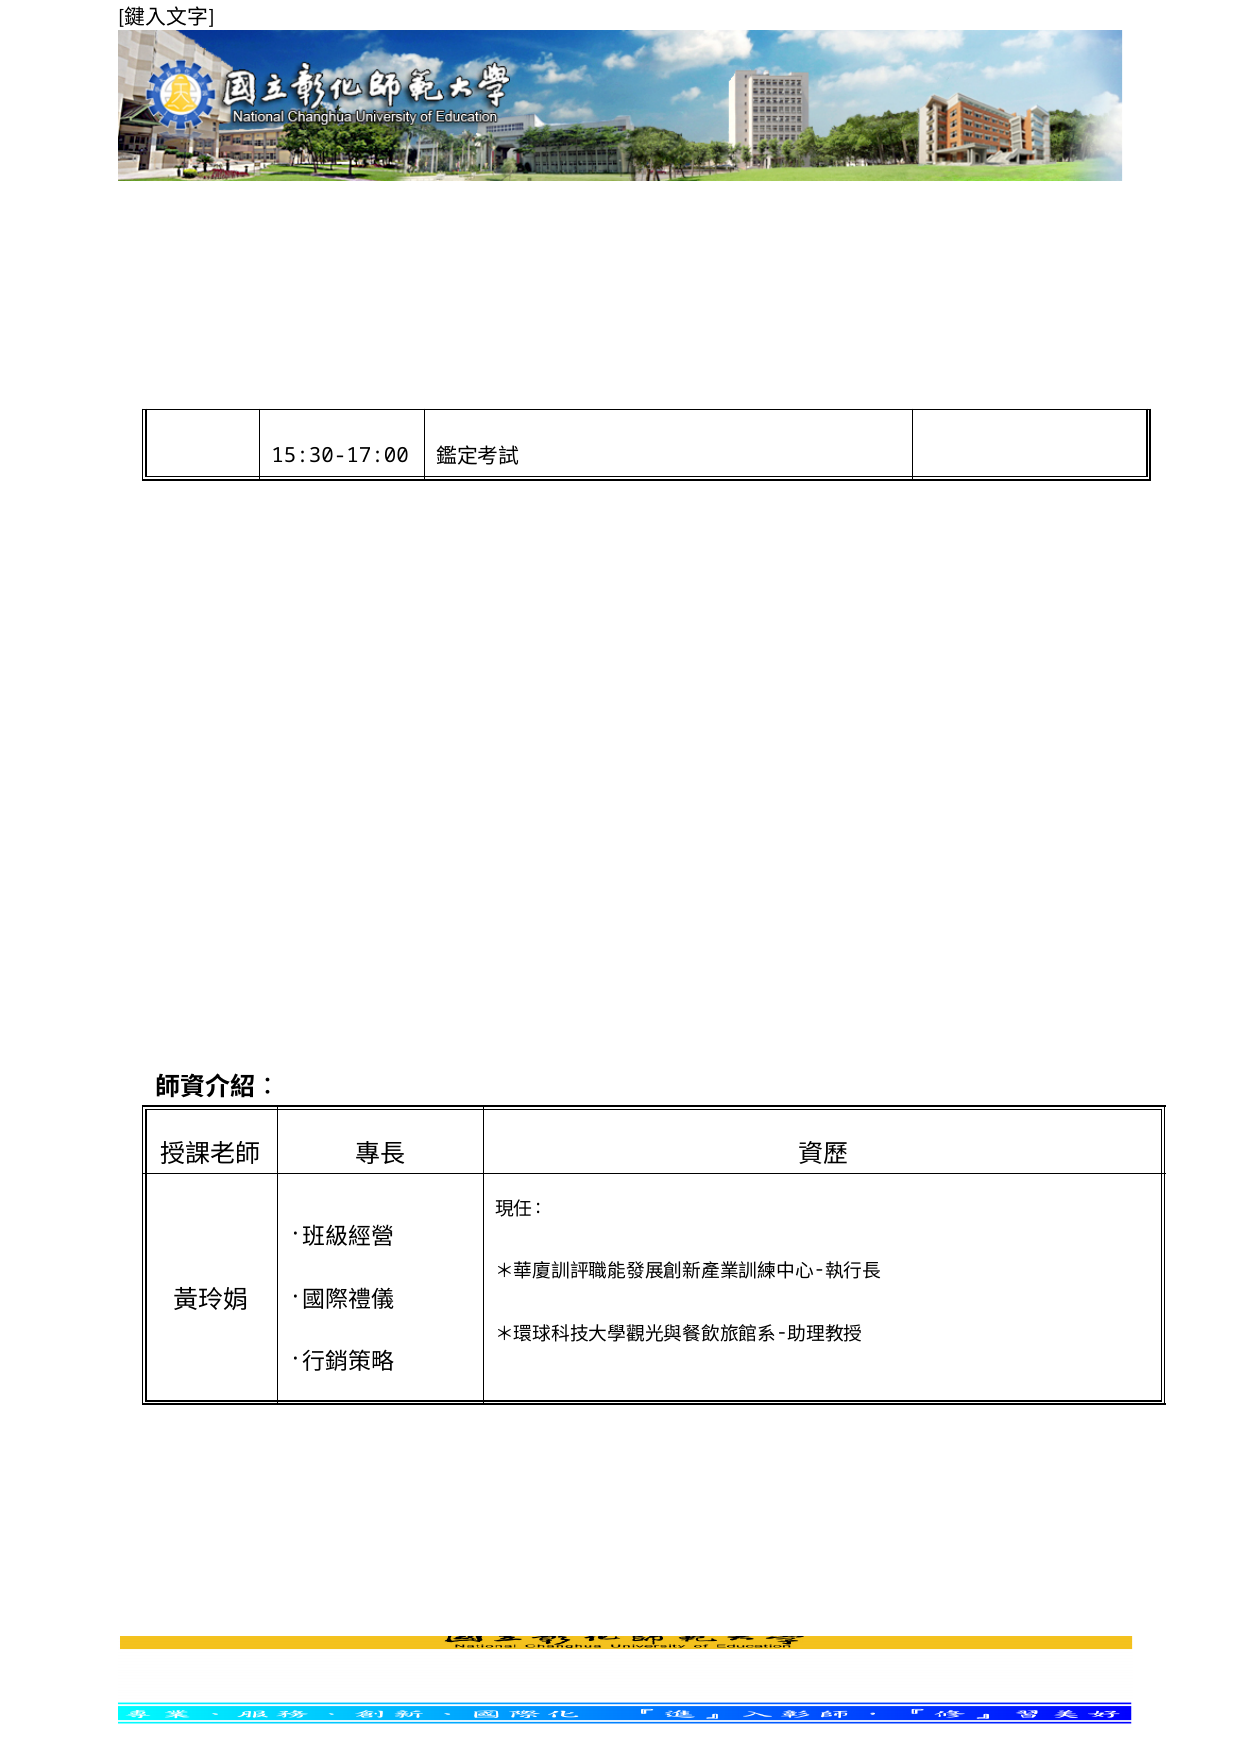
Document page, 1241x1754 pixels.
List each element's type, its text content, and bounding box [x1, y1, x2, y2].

table_cell 現任: ＊華廈訓評職能發展創新產業訓練中心-執行長 ＊環球科技大學觀光與餐飲旅館系-助理教授 [484, 1174, 1161, 1400]
table_cell [147, 410, 259, 476]
table_cell [913, 410, 1146, 476]
table_cell 15:30-17:00 [260, 410, 424, 476]
table_header 資歷 [484, 1110, 1161, 1173]
table_cell 黃玲娟 [147, 1174, 277, 1400]
table_header 授課老師 [147, 1110, 277, 1173]
table_header [279, 481, 1102, 1105]
table_header 師資介紹： [138, 480, 279, 1105]
table_cell ·班級經營 ·國際禮儀 ·行銷策略 [278, 1174, 483, 1400]
table_cell 鑑定考試 [425, 410, 912, 476]
table_header 專長 [278, 1110, 483, 1173]
